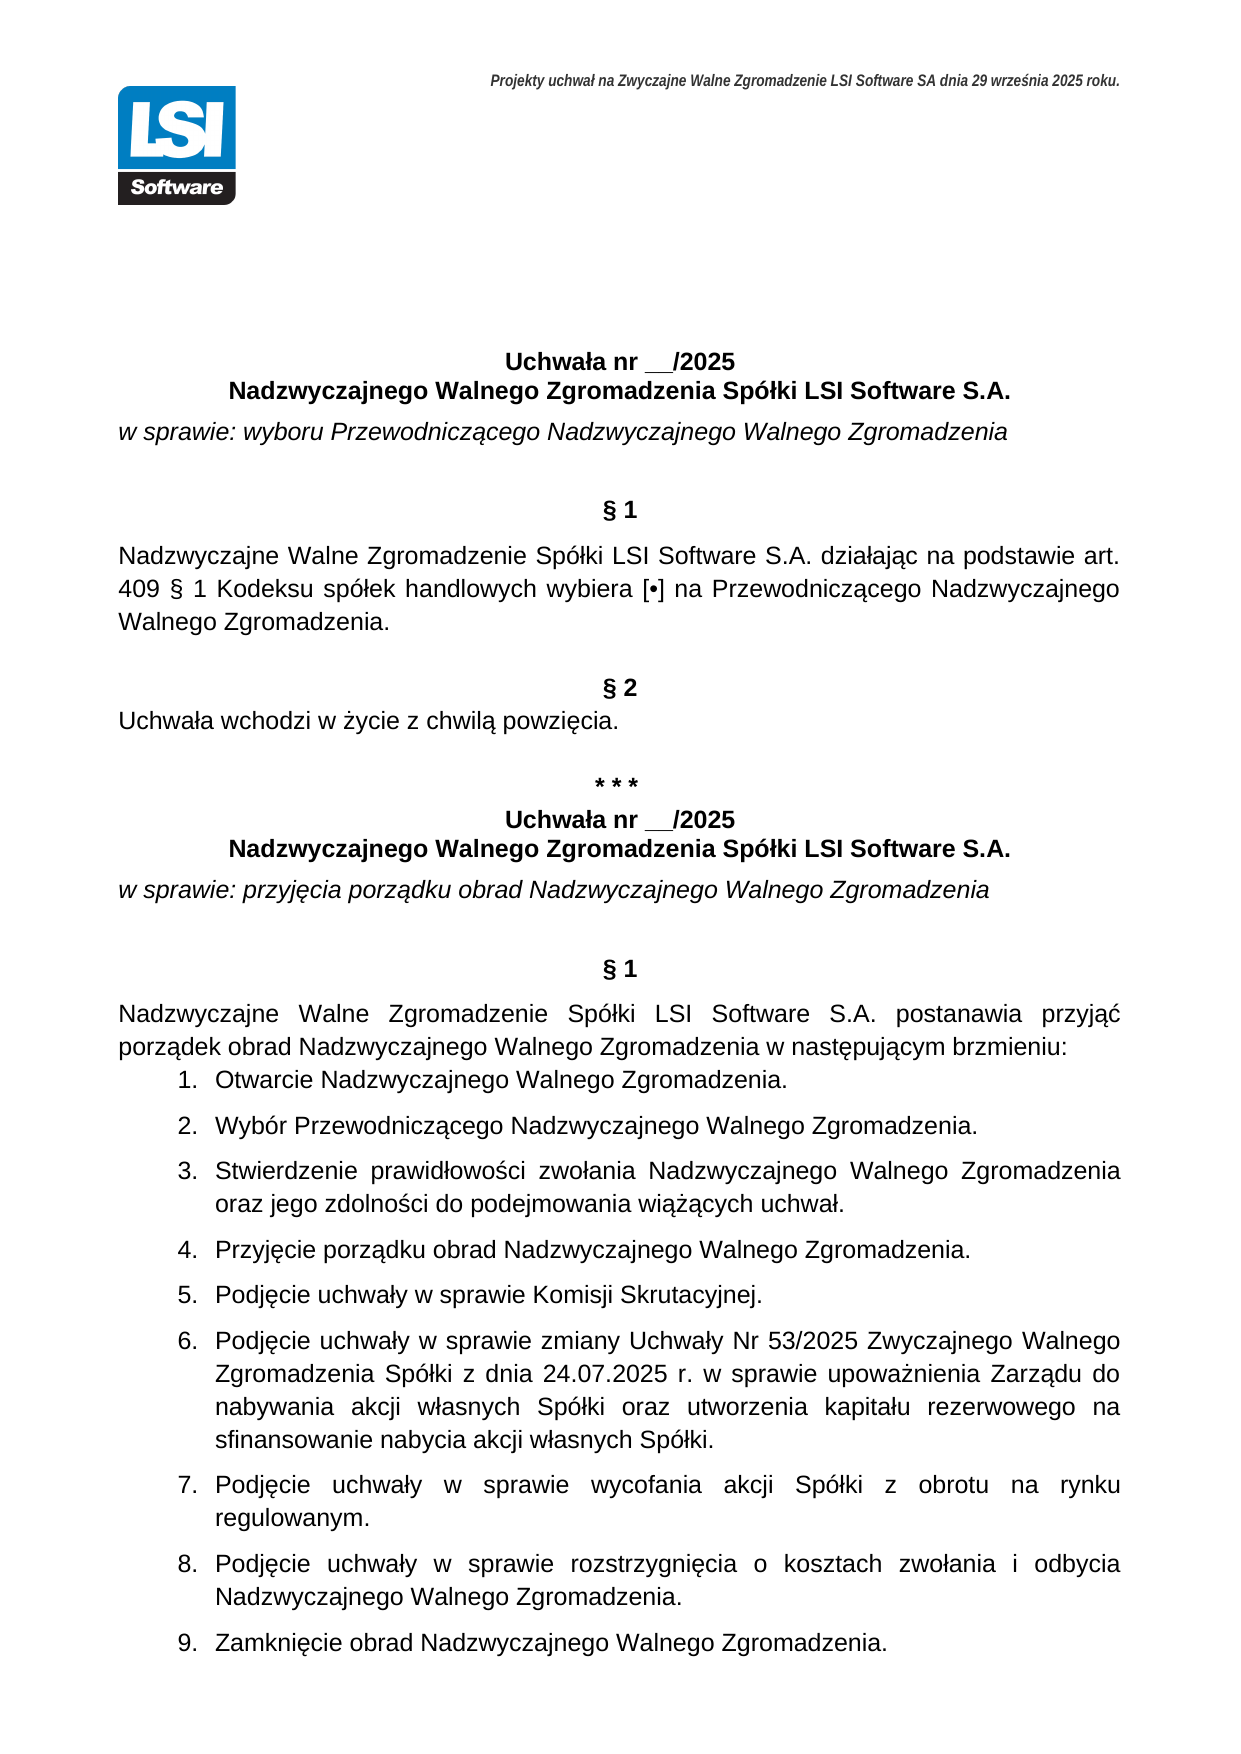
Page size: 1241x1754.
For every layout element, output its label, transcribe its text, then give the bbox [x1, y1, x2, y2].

list Przyjęcie porządku obrad Nadzwyczajnego Walnego Zgromadzenia. [177, 1235, 1122, 1263]
text § 1 [118, 495, 1122, 524]
text Uchwała nr __/2025 [118, 805, 1122, 834]
text w sprawie: wyboru Przewodniczącego Nadzwyczajnego Walnego Zgromadzenia [118, 417, 1122, 446]
list Podjęcie uchwały w sprawie wycofania akcji Spółki z obrotu na rynku regulowanym. [177, 1470, 1122, 1532]
text Nadzwyczajnego Walnego Zgromadzenia Spółki LSI Software S.A. [118, 376, 1122, 404]
list Podjęcie uchwały w sprawie Komisji Skrutacyjnej. [177, 1280, 1122, 1309]
text * * * [118, 772, 1122, 801]
text § 2 [118, 673, 1122, 702]
list Podjęcie uchwały w sprawie zmiany Uchwały Nr 53/2025 Zwyczajnego Walnego Zgromadzenia Spółki z dnia 24.07.2025 r. w sprawie upoważnienia Zarządu do nabywania akcji własnych Spółki oraz utworzenia kapitału rezerwowego na sfinansowanie nabycia akcji własnych Spółki. [177, 1326, 1122, 1454]
text Nadzwyczajnego Walnego Zgromadzenia Spółki LSI Software S.A. [118, 834, 1122, 863]
text Nadzwyczajne Walne Zgromadzenie Spółki LSI Software S.A. postanawia przyjąć porządek obrad Nadzwyczajnego Walnego Zgromadzenia w następującym brzmieniu: [118, 999, 1122, 1061]
list Podjęcie uchwały w sprawie rozstrzygnięcia o kosztach zwołania i odbycia Nadzwyczajnego Walnego Zgromadzenia. [177, 1549, 1122, 1611]
list Zamknięcie obrad Nadzwyczajnego Walnego Zgromadzenia. [177, 1627, 1122, 1656]
text Uchwała nr __/2025 [118, 347, 1122, 376]
list Stwierdzenie prawidłowości zwołania Nadzwyczajnego Walnego Zgromadzenia oraz jego zdolności do podejmowania wiążących uchwał. [177, 1156, 1122, 1218]
text § 1 [118, 954, 1122, 982]
text Nadzwyczajne Walne Zgromadzenie Spółki LSI Software S.A. działając na podstawie art. 409 § 1 Kodeksu spółek handlowych wybiera [•] na Przewodniczącego Nadzwyczajnego Walnego Zgromadzenia. [118, 541, 1122, 636]
list Otwarcie Nadzwyczajnego Walnego Zgromadzenia. [177, 1065, 1122, 1094]
text w sprawie: przyjęcia porządku obrad Nadzwyczajnego Walnego Zgromadzenia [118, 875, 1122, 904]
text Uchwała wchodzi w życie z chwilą powzięcia. [118, 706, 1122, 735]
list Wybór Przewodniczącego Nadzwyczajnego Walnego Zgromadzenia. [177, 1111, 1122, 1139]
